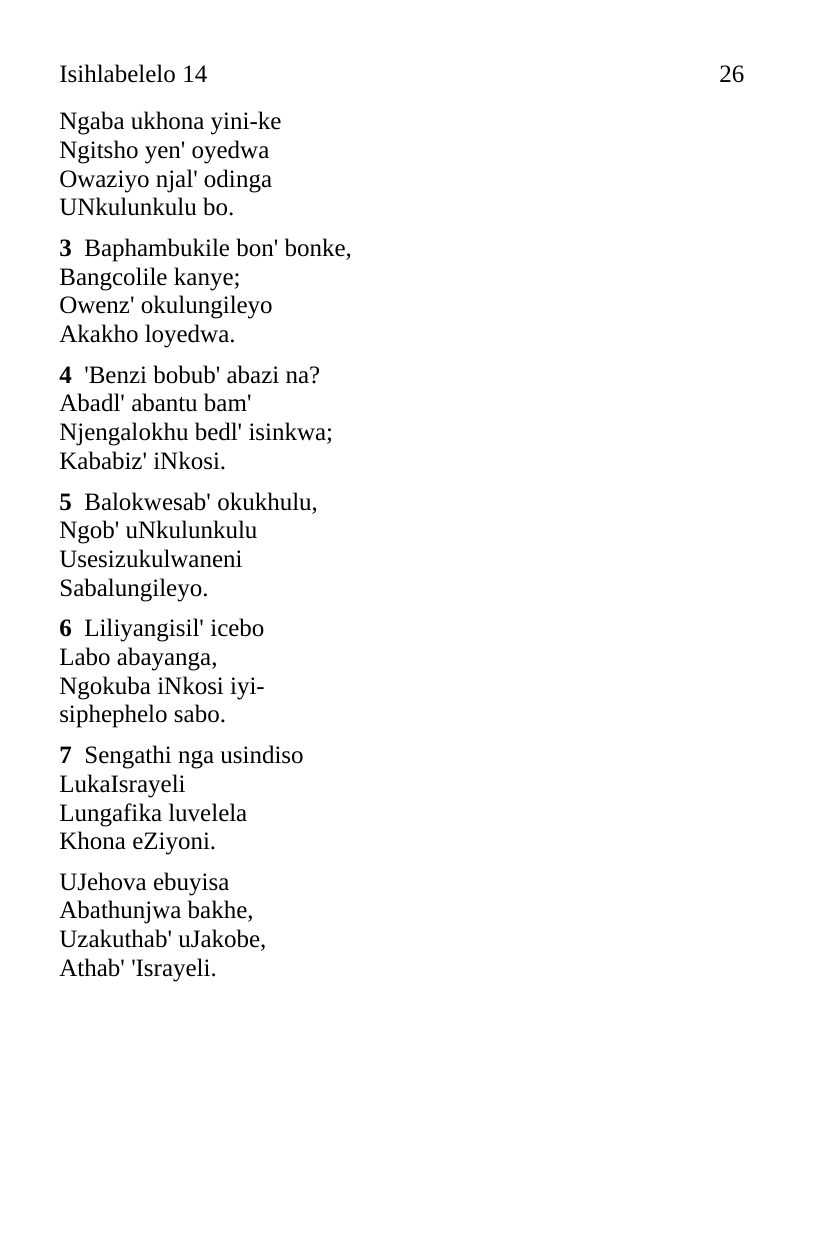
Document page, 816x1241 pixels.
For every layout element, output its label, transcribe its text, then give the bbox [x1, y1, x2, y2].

text Khona eZiyoni. [59, 826, 744, 855]
text Owaziyo njal' odinga [59, 164, 744, 192]
text Labo abayanga, [59, 642, 744, 671]
text Kababiz' iNkosi. [59, 446, 744, 475]
text Ngokuba iNkosi iyi- [59, 671, 744, 699]
text Bangcolile kanye; [59, 262, 744, 291]
text Abadl' abantu bam' [59, 388, 744, 417]
text 3 Baphambukile bon' bonke, [59, 233, 744, 262]
text 6 Liliyangisil' icebo [59, 613, 744, 642]
text Lungafika luvelela [59, 798, 744, 826]
text Ngaba ukhona yini-ke [59, 106, 744, 135]
text Ngitsho yen' oyedwa [59, 135, 744, 164]
text Akakho loyedwa. [59, 319, 744, 348]
text UJehova ebuyisa [59, 867, 744, 896]
text 5 Balokwesab' okukhulu, [59, 487, 744, 515]
text Ngob' uNkulunkulu [59, 515, 744, 544]
text 7 Sengathi nga usindiso [59, 740, 744, 769]
text UNkulunkulu bo. [59, 192, 744, 221]
text Usesizukulwaneni [59, 544, 744, 573]
text Owenz' okulungileyo [59, 291, 744, 319]
text Njengalokhu bedl' isinkwa; [59, 417, 744, 446]
text Athab' 'Israyeli. [59, 953, 744, 982]
text LukaIsrayeli [59, 769, 744, 798]
text Sabalungileyo. [59, 573, 744, 602]
text Uzakuthab' uJakobe, [59, 924, 744, 953]
text siphephelo sabo. [59, 699, 744, 728]
text 4 'Benzi bobub' abazi na? [59, 360, 744, 388]
text Abathunjwa bakhe, [59, 896, 744, 924]
